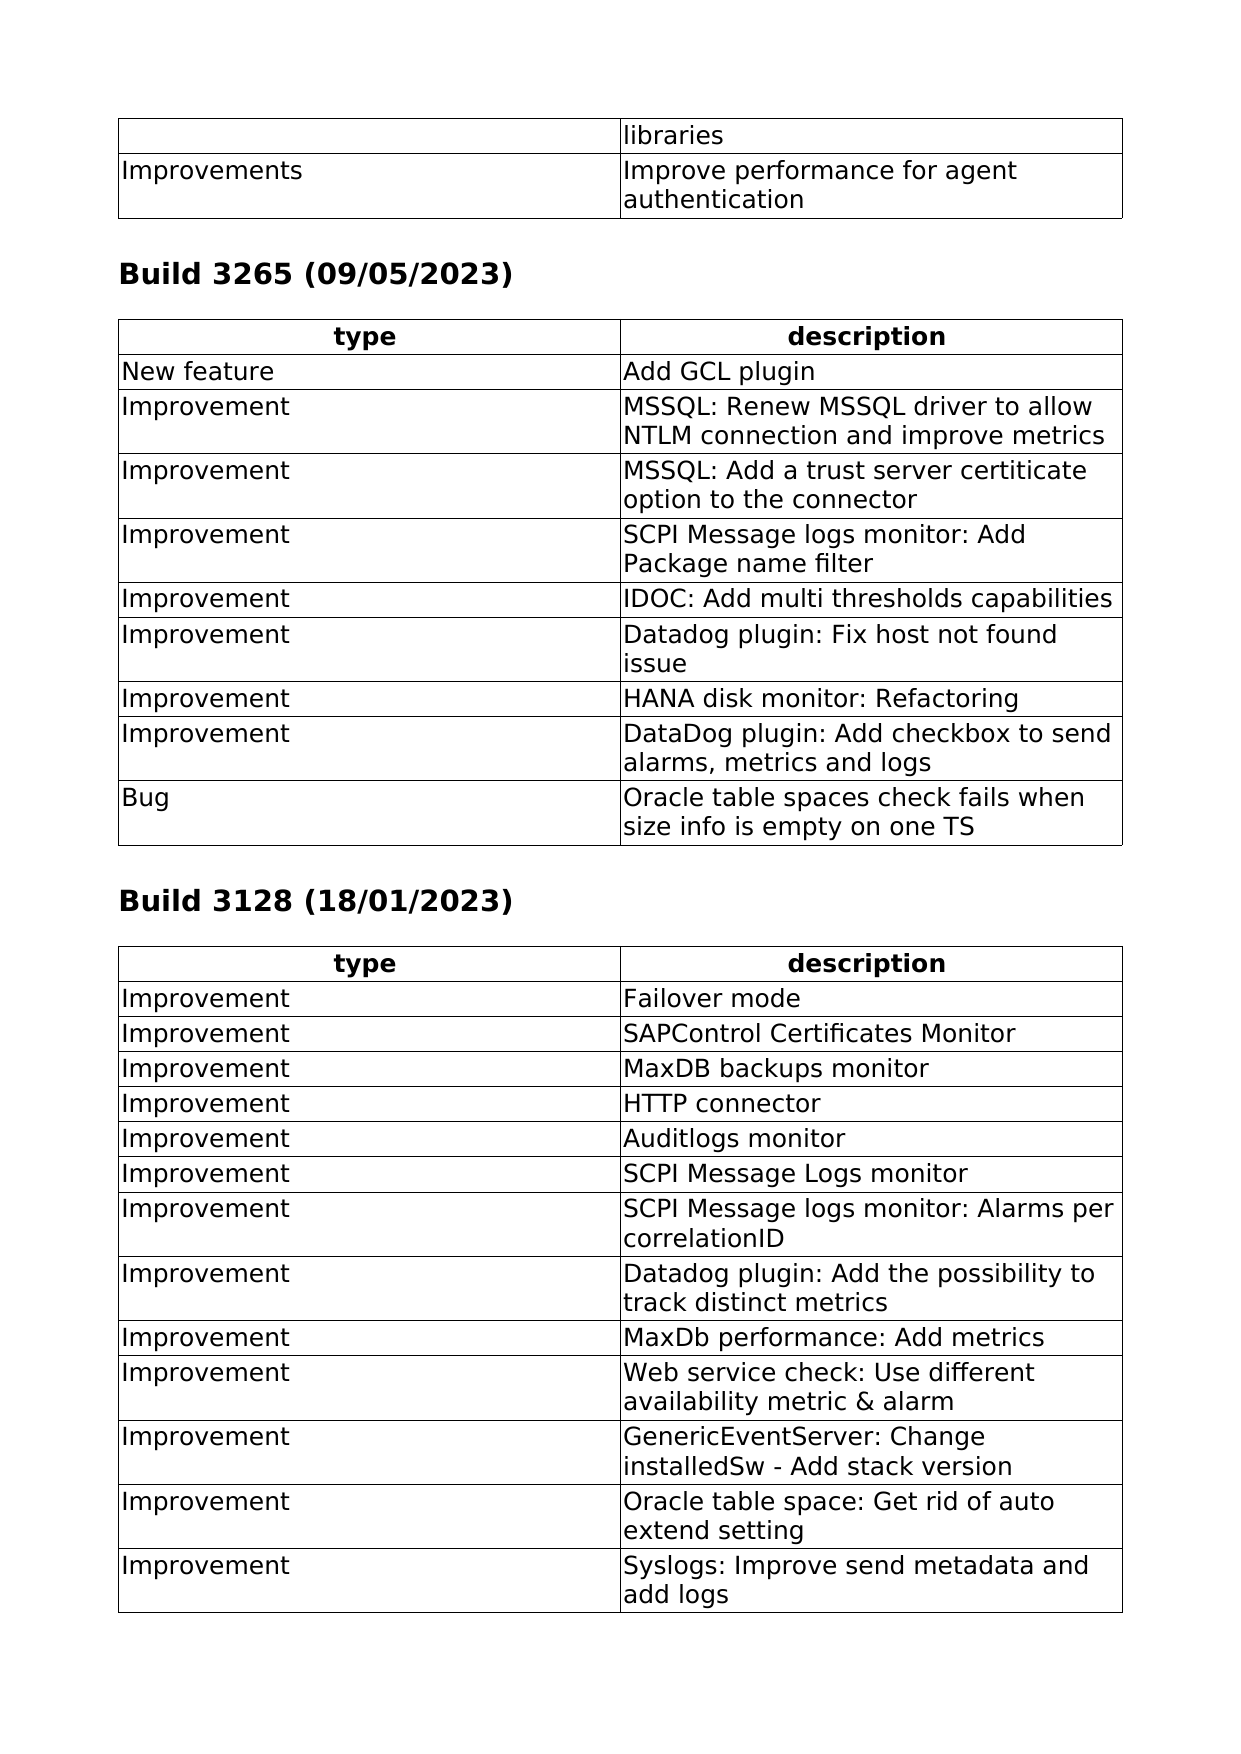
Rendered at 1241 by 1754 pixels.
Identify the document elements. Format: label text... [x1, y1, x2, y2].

table_cell Improvement [119, 1157, 620, 1192]
table_cell Oracle table space: Get rid of auto extend setting [621, 1485, 1122, 1548]
table_cell MaxDB backups monitor [621, 1052, 1122, 1086]
table_cell Auditlogs monitor [621, 1122, 1122, 1156]
table_cell SCPI Message logs monitor: Alarms per correlationID [621, 1193, 1122, 1256]
table_cell Datadog plugin: Add the possibility to track distinct metrics [621, 1257, 1122, 1320]
table_cell Datadog plugin: Fix host not found issue [621, 618, 1122, 681]
table_cell SCPI Message logs monitor: Add Package name filter [621, 519, 1122, 582]
table_cell SCPI Message Logs monitor [621, 1157, 1122, 1192]
table_cell Improvement [119, 1321, 620, 1355]
table_cell Oracle table spaces check fails when size info is empty on one TS [621, 781, 1122, 845]
table_cell Failover mode [621, 982, 1122, 1016]
table_cell Bug [119, 781, 620, 845]
table_header description [621, 320, 1122, 354]
table_cell SAPControl Certificates Monitor [621, 1017, 1122, 1051]
subtitle Build 3265 (09/05/2023) [118, 257, 1122, 291]
table_cell Improvement [119, 1193, 620, 1256]
table_cell GenericEventServer: Change installedSw - Add stack version [621, 1421, 1122, 1484]
table_cell Improvement [119, 1122, 620, 1156]
table_cell Syslogs: Improve send metadata and add logs [621, 1549, 1122, 1612]
table_cell IDOC: Add multi thresholds capabilities [621, 583, 1122, 617]
table_cell Improvements [119, 154, 620, 217]
table_cell Improvement [119, 1017, 620, 1051]
table_cell Improvement [119, 717, 620, 780]
table_cell Improvement [119, 1485, 620, 1548]
table_cell Improvement [119, 618, 620, 681]
table_cell Improvement [119, 583, 620, 617]
table_cell Improvement [119, 519, 620, 582]
table_cell Web service check: Use different availability metric & alarm [621, 1356, 1122, 1419]
table_cell Improve performance for agent authentication [621, 154, 1122, 217]
table_cell HANA disk monitor: Refactoring [621, 682, 1122, 716]
table_header type [119, 947, 620, 981]
table_cell Improvement [119, 1257, 620, 1320]
table_cell Improvement [119, 1052, 620, 1086]
table_cell Improvement [119, 982, 620, 1016]
subtitle Build 3128 (18/01/2023) [118, 884, 1122, 918]
table_cell Improvement [119, 1087, 620, 1121]
table_cell libraries [621, 119, 1122, 153]
table_cell Improvement [119, 1421, 620, 1484]
table_cell Add GCL plugin [621, 355, 1122, 389]
table_cell HTTP connector [621, 1087, 1122, 1121]
table_header type [119, 320, 620, 354]
table_cell Improvement [119, 390, 620, 453]
table_cell Improvement [119, 682, 620, 716]
table_cell [119, 119, 620, 153]
table_cell MaxDb performance: Add metrics [621, 1321, 1122, 1355]
table_cell Improvement [119, 454, 620, 517]
table_cell Improvement [119, 1356, 620, 1419]
table_cell MSSQL: Add a trust server certiticate option to the connector [621, 454, 1122, 517]
table_cell Improvement [119, 1549, 620, 1612]
table_header description [621, 947, 1122, 981]
table_cell New feature [119, 355, 620, 389]
table_cell DataDog plugin: Add checkbox to send alarms, metrics and logs [621, 717, 1122, 780]
table_cell MSSQL: Renew MSSQL driver to allow NTLM connection and improve metrics [621, 390, 1122, 453]
